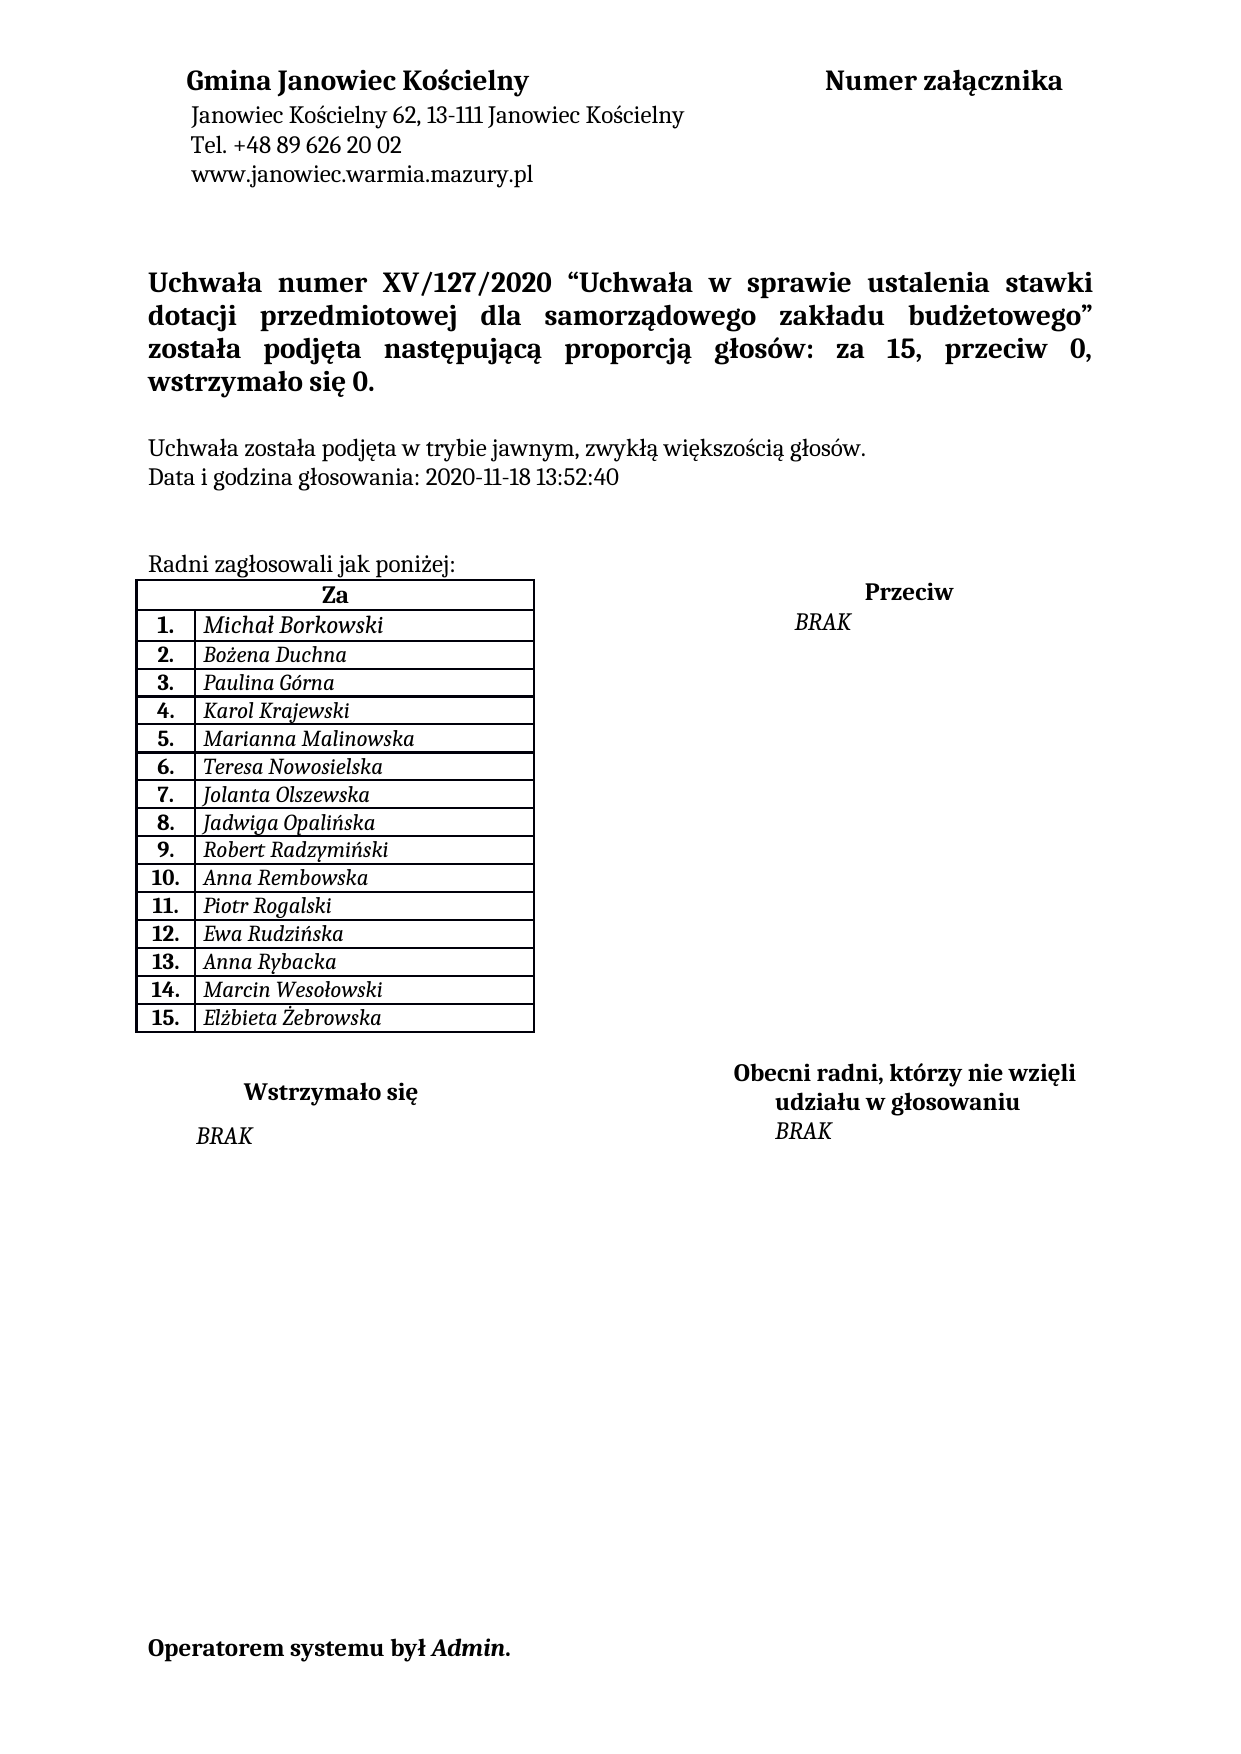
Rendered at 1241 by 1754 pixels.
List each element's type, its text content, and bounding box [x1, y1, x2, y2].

table_cell Robert Radzymiński [196, 837, 533, 863]
text Radni zagłosowali jak poniżej: [148, 550, 692, 579]
table_cell 14. [138, 977, 194, 1003]
table_cell 1. [138, 611, 194, 639]
table_cell 3. [138, 670, 194, 695]
table_cell Piotr Rogalski [196, 893, 533, 919]
table_cell Marianna Malinowska [196, 725, 533, 751]
text Przeciw [864, 578, 1094, 607]
table_cell 4. [138, 698, 194, 723]
text Gmina Janowiec Kościelny Numer załącznika [135, 64, 1094, 98]
table_cell Ewa Rudzińska [196, 921, 533, 947]
table_cell 11. [138, 893, 194, 919]
table_cell Karol Krajewski [196, 698, 533, 723]
table_cell 12. [138, 921, 194, 947]
text BRAK [767, 608, 881, 637]
table_cell Bożena Duchna [196, 642, 533, 667]
text www.janowiec.warmia.mazury.pl [192, 160, 1094, 189]
text Obecni radni, którzy nie wzięli udziału w głosowaniu BRAK [734, 1059, 1083, 1146]
table_header [138, 581, 195, 609]
table_cell 6. [138, 754, 194, 779]
text Wstrzymało się [244, 1078, 692, 1106]
table_cell Jolanta Olszewska [196, 781, 533, 807]
table_cell Marcin Wesołowski [196, 977, 533, 1003]
table_cell 13. [138, 949, 194, 975]
text Tel. +48 89 626 20 02 [135, 131, 1094, 160]
text Operatorem systemu był Admin. [148, 1634, 1094, 1662]
table_cell Anna Rybacka [196, 949, 533, 975]
text Data i godzina głosowania: 2020-11-18 13:52:40 [148, 463, 1094, 491]
text Janowiec Kościelny 62, 13-111 Janowiec Kościelny [135, 98, 1094, 131]
table_cell Elżbieta Żebrowska [196, 1005, 533, 1031]
table_cell 8. [138, 809, 194, 835]
table_cell 10. [138, 865, 194, 891]
table_cell Anna Rembowska [196, 865, 533, 891]
table_cell 5. [138, 725, 194, 751]
table_cell 2. [138, 642, 194, 667]
table_cell Paulina Górna [196, 670, 533, 695]
text BRAK [196, 1122, 692, 1151]
table_cell Teresa Nowosielska [196, 754, 533, 779]
table_cell 7. [138, 781, 194, 807]
table_cell Michał Borkowski [196, 611, 533, 639]
table_cell 9. [138, 837, 194, 863]
table_cell 15. [138, 1005, 194, 1031]
table_cell Jadwiga Opalińska [196, 809, 533, 835]
table_header Za [195, 581, 533, 609]
text Uchwała numer XV/127/2020 “Uchwała w sprawie ustalenia stawki dotacji przedmiotowej dla samorządowego zakładu budżetowego” została podjęta następującą proporcją głosów: za 15, przeciw 0, wstrzymało się 0. [148, 266, 1094, 399]
text Uchwała została podjęta w trybie jawnym, zwykłą większością głosów. [148, 434, 1094, 463]
